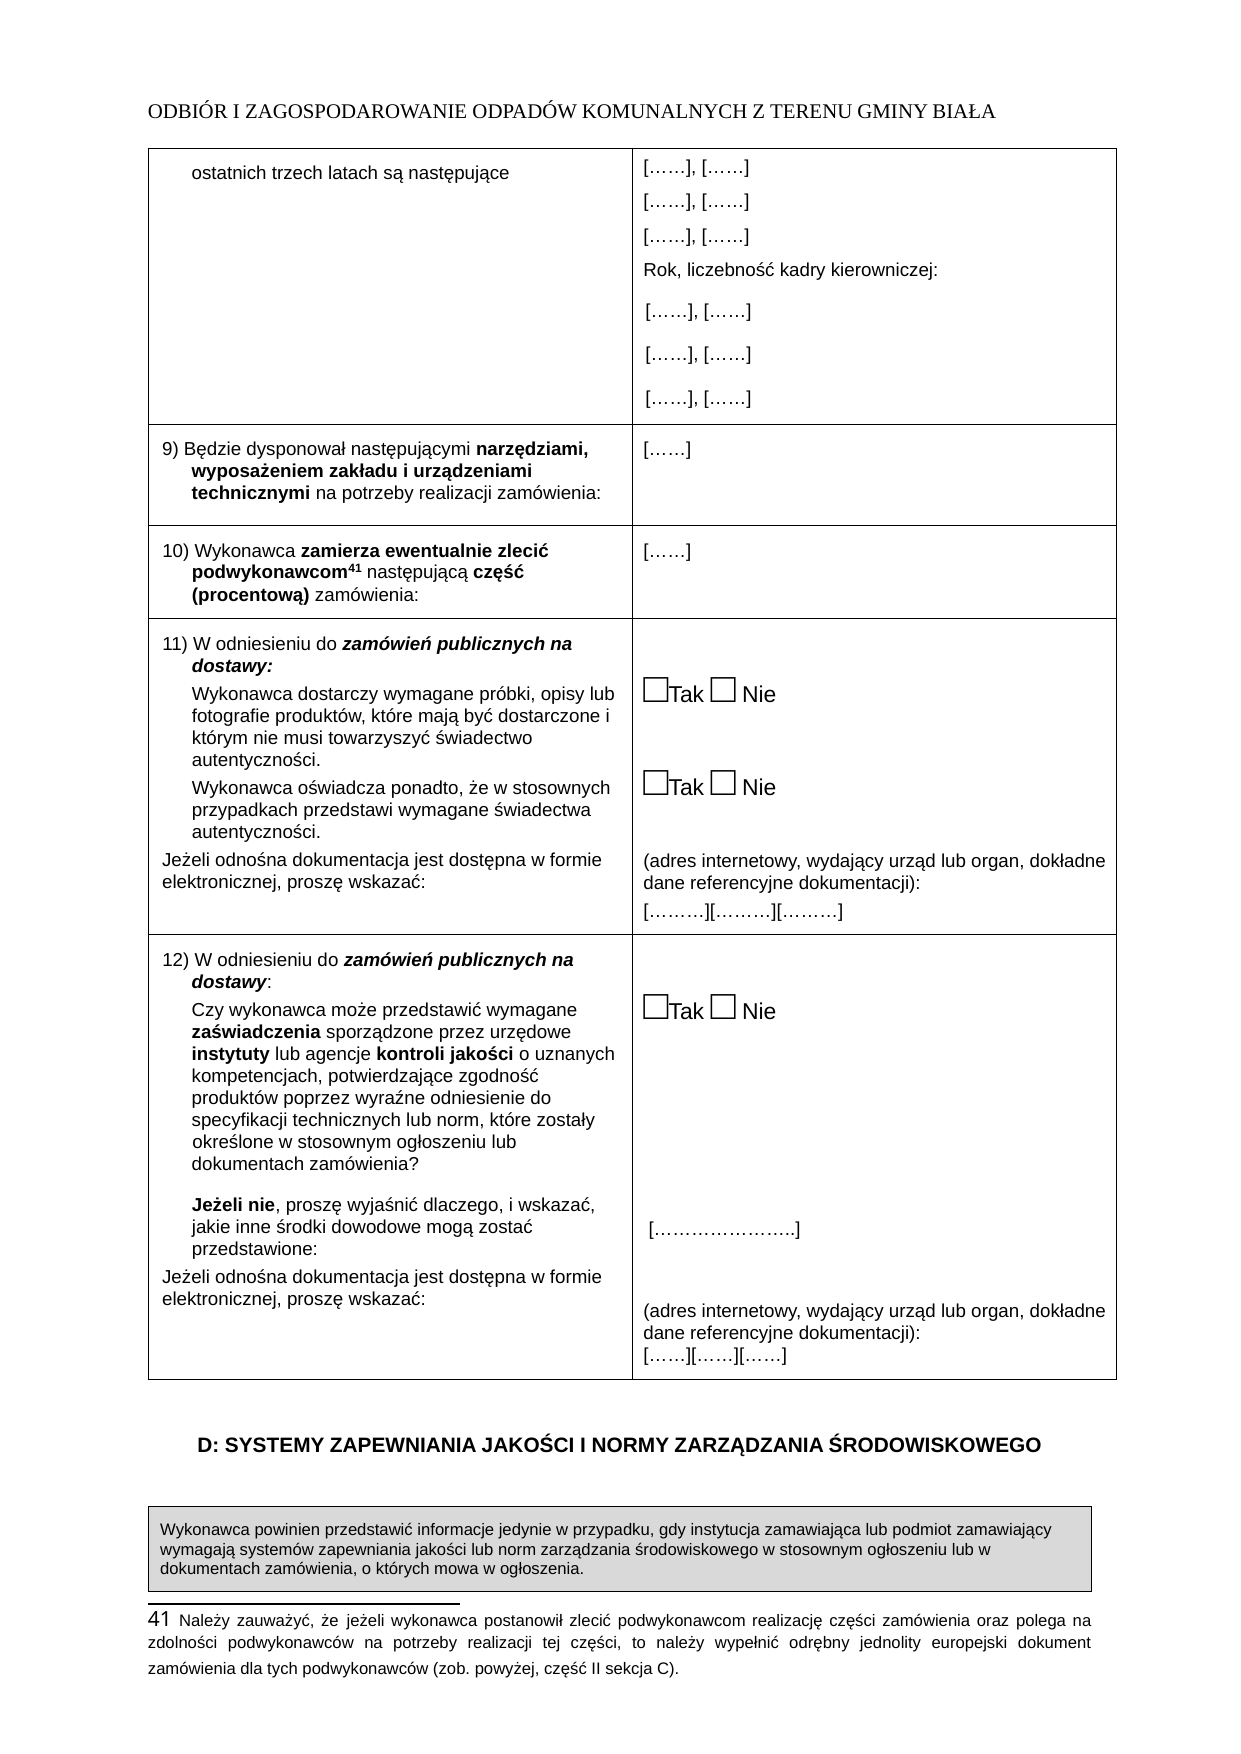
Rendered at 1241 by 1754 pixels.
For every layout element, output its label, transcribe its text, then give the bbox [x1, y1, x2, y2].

table_header Wykonawca powinien przedstawić informacje jedynie w przypadku, gdy instytucja zamawiająca lub podmiot zamawiający wymagają systemów zapewniania jakości lub norm zarządzania środowiskowego w stosownym ogłoszeniu lub w dokumentach zamówienia, o których mowa w ogłoszenia. [149, 1507, 1091, 1591]
table_cell □Tak □ Nie […………………..] (adres internetowy, wydający urząd lub organ, dokładne dane referencyjne dokumentacji): [……][……][……] [633, 935, 1116, 1378]
table_cell ostatnich trzech latach są następujące [149, 149, 632, 423]
subtitle D: SYSTEMY ZAPEWNIANIA JAKOŚCI I NORMY ZARZĄDZANIA ŚRODOWISKOWEGO [146, 1433, 1093, 1481]
table_cell [……] [633, 526, 1116, 618]
table_cell 11) W odniesieniu do zamówień publicznych na dostawy: Wykonawca dostarczy wymagane próbki, opisy lub fotografie produktów, które mają być dostarczone i którym nie musi towarzyszyć świadectwo autentyczności. Wykonawca oświadcza ponadto, że w stosownych przypadkach przedstawi wymagane świadectwa autentyczności. Jeżeli odnośna dokumentacja jest dostępna w formie elektronicznej, proszę wskazać: [149, 619, 632, 934]
table_cell □Tak □ Nie □Tak □ Nie (adres internetowy, wydający urząd lub organ, dokładne dane referencyjne dokumentacji): [………][………][………] [633, 619, 1116, 934]
table_cell 9) Będzie dysponował następującymi narzędziami, wyposażeniem zakładu i urządzeniami technicznymi na potrzeby realizacji zamówienia: [149, 425, 632, 525]
table_cell 12) W odniesieniu do zamówień publicznych na dostawy: Czy wykonawca może przedstawić wymagane zaświadczenia sporządzone przez urzędowe instytuty lub agencje kontroli jakości o uznanych kompetencjach, potwierdzające zgodność produktów poprzez wyraźne odniesienie do specyfikacji technicznych lub norm, które zostały określone w stosownym ogłoszeniu lub dokumentach zamówienia? Jeżeli nie, proszę wyjaśnić dlaczego, i wskazać, jakie inne środki dowodowe mogą zostać przedstawione: Jeżeli odnośna dokumentacja jest dostępna w formie elektronicznej, proszę wskazać: [149, 935, 632, 1378]
table_cell [……] [633, 425, 1116, 525]
table_cell [……], [……] [……], [……] [……], [……] Rok, liczebność kadry kierowniczej: [……], [……] [……], [……] [……], [……] [633, 149, 1116, 423]
table_cell 10) Wykonawca zamierza ewentualnie zlecić podwykonawcom następującą część (procentową) zamówienia: [149, 526, 632, 618]
